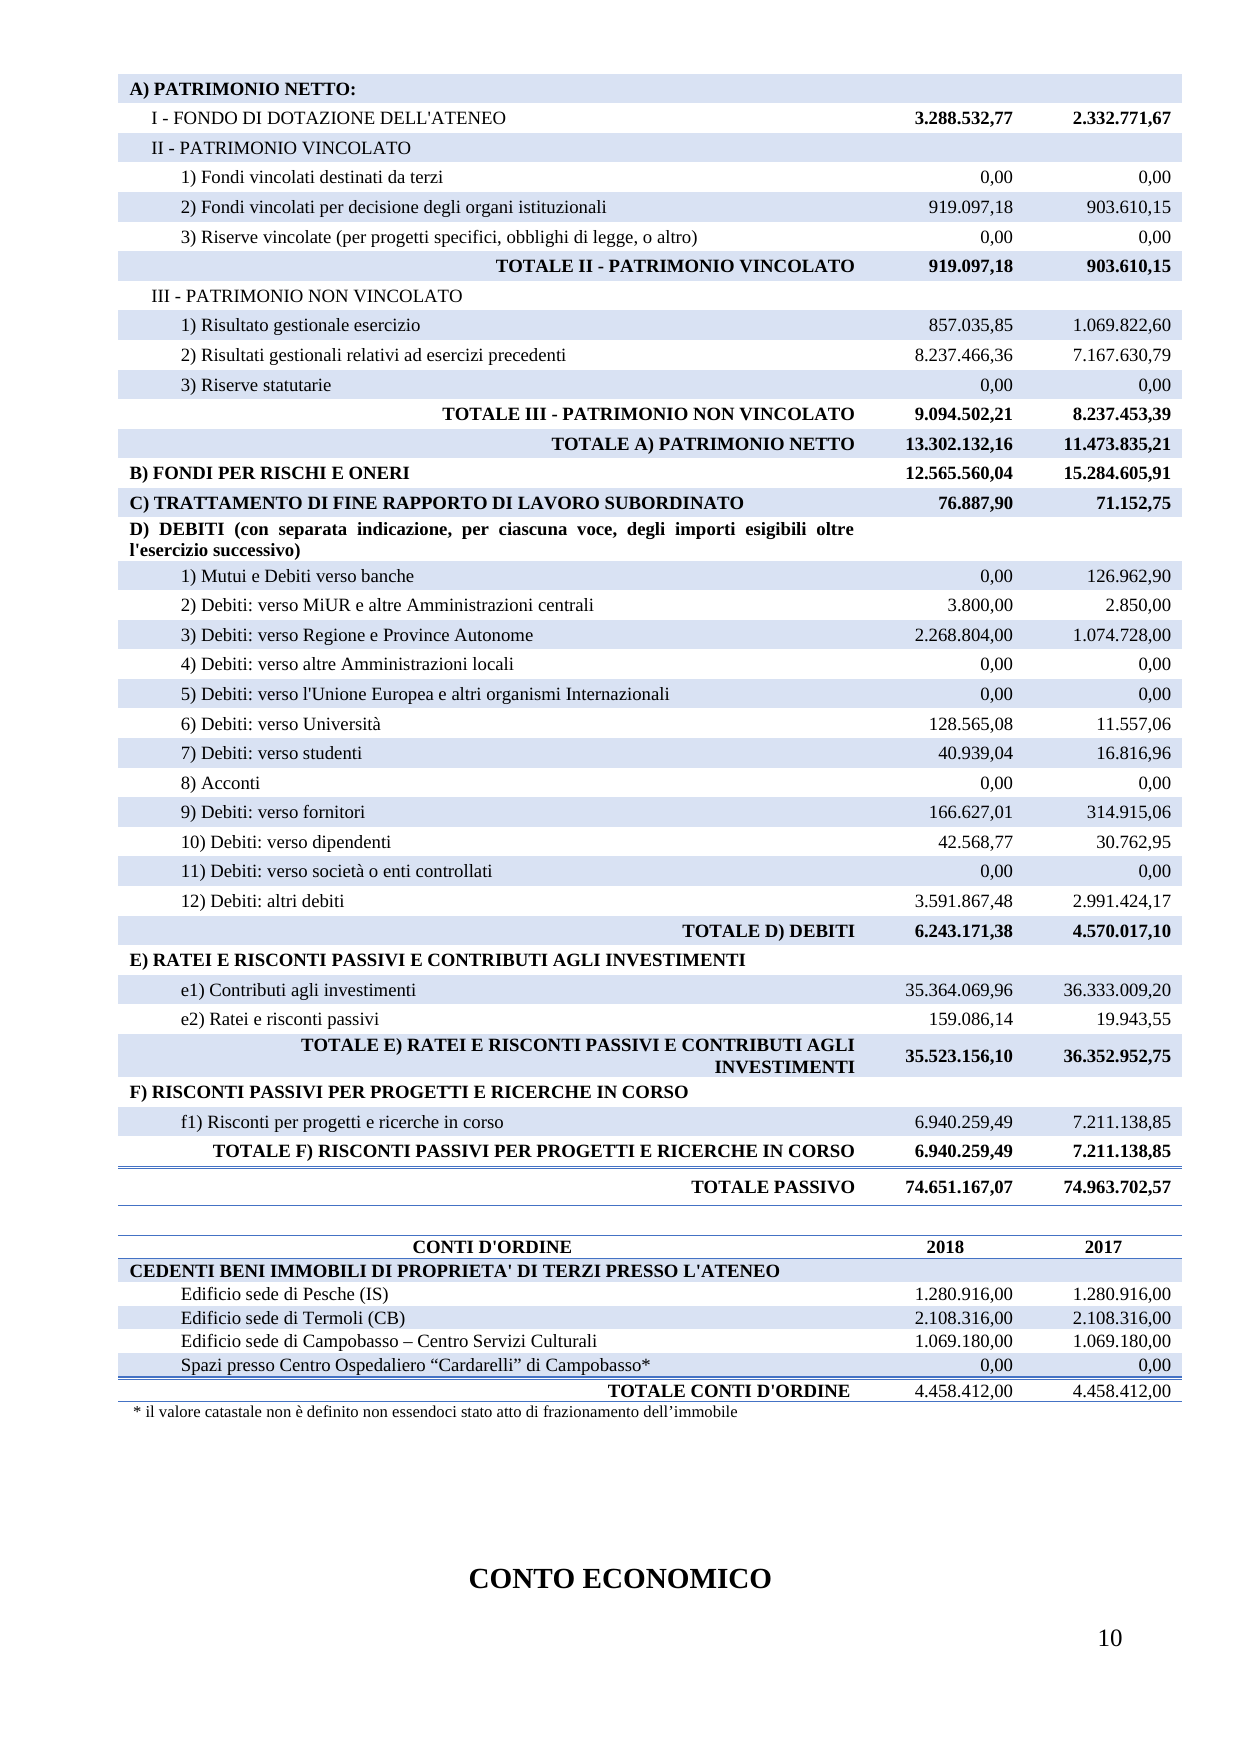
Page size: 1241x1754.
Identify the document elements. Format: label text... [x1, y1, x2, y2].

table_cell 2.850,00 [1024, 590, 1182, 620]
table_cell 2) Fondi vincolati per decisione degli organi istituzionali [118, 192, 866, 222]
table_cell CEDENTI BENI IMMOBILI DI PROPRIETA' DI TERZI PRESSO L'ATENEO [118, 1259, 866, 1282]
table_cell 74.963.702,57 [1024, 1169, 1182, 1205]
table_cell 19.943,55 [1024, 1004, 1182, 1034]
table_cell 0,00 [1024, 1353, 1182, 1376]
table_cell 8) Acconti [118, 768, 866, 797]
table_cell Spazi presso Centro Ospedaliero “Cardarelli” di Campobasso* [118, 1353, 866, 1376]
table_cell 0,00 [1024, 163, 1182, 192]
table_cell 0,00 [866, 768, 1024, 797]
table_cell 0,00 [866, 856, 1024, 886]
table_cell [866, 1259, 1024, 1282]
table_cell TOTALE PASSIVO [118, 1169, 866, 1205]
table_cell III - PATRIMONIO NON VINCOLATO [118, 281, 866, 310]
table_cell 903.610,15 [1024, 192, 1182, 222]
table_header 2018 [866, 1236, 1024, 1258]
table_cell 8.237.453,39 [1024, 399, 1182, 429]
table_cell 10) Debiti: verso dipendenti [118, 827, 866, 856]
table_cell 128.565,08 [866, 709, 1024, 738]
table_cell II - PATRIMONIO VINCOLATO [118, 133, 866, 162]
table_cell 13.302.132,16 [866, 429, 1024, 458]
table_cell 1.069.822,60 [1024, 310, 1182, 340]
table_cell 36.352.952,75 [1024, 1034, 1182, 1077]
table_cell [866, 518, 1024, 561]
table_cell 3) Riserve vincolate (per progetti specifici, obblighi di legge, o altro) [118, 222, 866, 251]
table_cell 4.458.412,00 [1024, 1380, 1182, 1401]
table_cell [1024, 1077, 1182, 1107]
table_cell 919.097,18 [866, 251, 1024, 281]
table_cell 30.762,95 [1024, 827, 1182, 856]
table_cell 11.557,06 [1024, 709, 1182, 738]
table_cell 0,00 [1024, 649, 1182, 679]
table_cell 903.610,15 [1024, 251, 1182, 281]
table_cell F) RISCONTI PASSIVI PER PROGETTI E RICERCHE IN CORSO [118, 1077, 866, 1107]
table_cell TOTALE F) RISCONTI PASSIVI PER PROGETTI E RICERCHE IN CORSO [118, 1136, 866, 1166]
table_cell TOTALE A) PATRIMONIO NETTO [118, 429, 866, 458]
table_cell 126.962,90 [1024, 561, 1182, 590]
text CONTO ECONOMICO [118, 1561, 1122, 1595]
table_cell 1.280.916,00 [1024, 1282, 1182, 1306]
table_cell 71.152,75 [1024, 488, 1182, 517]
table_cell 4.458.412,00 [866, 1380, 1024, 1401]
table_cell TOTALE III - PATRIMONIO NON VINCOLATO [118, 399, 866, 429]
table_cell [866, 945, 1024, 975]
table_cell 159.086,14 [866, 1004, 1024, 1034]
table_cell 3.288.532,77 [866, 103, 1024, 133]
table_cell 1.074.728,00 [1024, 620, 1182, 649]
table_cell 0,00 [1024, 679, 1182, 708]
table_cell 0,00 [866, 561, 1024, 590]
table_cell TOTALE CONTI D'ORDINE [118, 1380, 866, 1401]
table_cell 15.284.605,91 [1024, 458, 1182, 488]
table_cell e1) Contributi agli investimenti [118, 975, 866, 1004]
table_cell 1.069.180,00 [1024, 1329, 1182, 1353]
table_cell 3.800,00 [866, 590, 1024, 620]
table_cell 0,00 [866, 370, 1024, 399]
table_cell I - FONDO DI DOTAZIONE DELL'ATENEO [118, 103, 866, 133]
table_header CONTI D'ORDINE [118, 1236, 866, 1258]
table_cell C) TRATTAMENTO DI FINE RAPPORTO DI LAVORO SUBORDINATO [118, 488, 866, 517]
table_cell 2.108.316,00 [866, 1306, 1024, 1329]
table_cell 0,00 [866, 222, 1024, 251]
table_cell 7.211.138,85 [1024, 1136, 1182, 1166]
table_cell 0,00 [1024, 768, 1182, 797]
table_cell 2) Debiti: verso MiUR e altre Amministrazioni centrali [118, 590, 866, 620]
table_cell 0,00 [866, 649, 1024, 679]
table_cell e2) Ratei e risconti passivi [118, 1004, 866, 1034]
table_cell 2.332.771,67 [1024, 103, 1182, 133]
table_cell 4.570.017,10 [1024, 916, 1182, 945]
table_cell 4) Debiti: verso altre Amministrazioni locali [118, 649, 866, 679]
table_cell 1.280.916,00 [866, 1282, 1024, 1306]
table_cell [1024, 74, 1182, 103]
table_cell 6.940.259,49 [866, 1136, 1024, 1166]
table_cell 7) Debiti: verso studenti [118, 738, 866, 768]
table_cell 2) Risultati gestionali relativi ad esercizi precedenti [118, 340, 866, 369]
table_cell 0,00 [1024, 856, 1182, 886]
table_cell 1.069.180,00 [866, 1329, 1024, 1353]
table_cell [1024, 945, 1182, 975]
table_cell TOTALE D) DEBITI [118, 916, 866, 945]
table_cell A) PATRIMONIO NETTO: [118, 74, 866, 103]
table_cell 3) Riserve statutarie [118, 370, 866, 399]
table_cell 919.097,18 [866, 192, 1024, 222]
table_cell 36.333.009,20 [1024, 975, 1182, 1004]
table_cell 7.167.630,79 [1024, 340, 1182, 369]
table_cell TOTALE E) RATEI E RISCONTI PASSIVI E CONTRIBUTI AGLI INVESTIMENTI [118, 1034, 866, 1077]
table_cell 11.473.835,21 [1024, 429, 1182, 458]
table_cell 0,00 [866, 163, 1024, 192]
table_cell 12.565.560,04 [866, 458, 1024, 488]
table_cell 6) Debiti: verso Università [118, 709, 866, 738]
table_cell D) DEBITI (con separata indicazione, per ciascuna voce, degli importi esigibili oltre l'esercizio successivo) [118, 518, 866, 561]
table_cell 12) Debiti: altri debiti [118, 886, 866, 916]
table_cell 11) Debiti: verso società o enti controllati [118, 856, 866, 886]
table_cell [1024, 518, 1182, 561]
table_cell [866, 1077, 1024, 1107]
table_cell Edificio sede di Campobasso – Centro Servizi Culturali [118, 1329, 866, 1353]
table_cell [866, 281, 1024, 310]
table_cell [1024, 133, 1182, 162]
table_cell Edificio sede di Pesche (IS) [118, 1282, 866, 1306]
table_cell 16.816,96 [1024, 738, 1182, 768]
table_cell 3.591.867,48 [866, 886, 1024, 916]
table_cell 2.268.804,00 [866, 620, 1024, 649]
table_cell 6.243.171,38 [866, 916, 1024, 945]
table_cell 76.887,90 [866, 488, 1024, 517]
table_cell 3) Debiti: verso Regione e Province Autonome [118, 620, 866, 649]
table_cell 8.237.466,36 [866, 340, 1024, 369]
table_cell f1) Risconti per progetti e ricerche in corso [118, 1107, 866, 1136]
table_cell 35.364.069,96 [866, 975, 1024, 1004]
table_cell 314.915,06 [1024, 797, 1182, 827]
table_cell 74.651.167,07 [866, 1169, 1024, 1205]
table_cell 5) Debiti: verso l'Unione Europea e altri organismi Internazionali [118, 679, 866, 708]
table_cell [866, 74, 1024, 103]
table_cell 7.211.138,85 [1024, 1107, 1182, 1136]
table_cell [1024, 1259, 1182, 1282]
table_cell [866, 133, 1024, 162]
table_cell 1) Mutui e Debiti verso banche [118, 561, 866, 590]
table_cell Edificio sede di Termoli (CB) [118, 1306, 866, 1329]
table_cell 0,00 [866, 679, 1024, 708]
table_cell 9.094.502,21 [866, 399, 1024, 429]
table_cell 1) Risultato gestionale esercizio [118, 310, 866, 340]
table_cell 42.568,77 [866, 827, 1024, 856]
table_cell [1024, 281, 1182, 310]
table_cell 2.108.316,00 [1024, 1306, 1182, 1329]
table_cell 6.940.259,49 [866, 1107, 1024, 1136]
table_header 2017 [1024, 1236, 1182, 1258]
table_cell 166.627,01 [866, 797, 1024, 827]
table_cell 0,00 [1024, 370, 1182, 399]
table_cell 35.523.156,10 [866, 1034, 1024, 1077]
table_cell TOTALE II - PATRIMONIO VINCOLATO [118, 251, 866, 281]
table_cell 40.939,04 [866, 738, 1024, 768]
table_cell E) RATEI E RISCONTI PASSIVI E CONTRIBUTI AGLI INVESTIMENTI [118, 945, 866, 975]
text * il valore catastale non è definito non essendoci stato atto di frazionamento dell’immobile [133, 1402, 1122, 1421]
table_cell 2.991.424,17 [1024, 886, 1182, 916]
table_cell 857.035,85 [866, 310, 1024, 340]
table_cell 0,00 [866, 1353, 1024, 1376]
table_cell 0,00 [1024, 222, 1182, 251]
table_cell 9) Debiti: verso fornitori [118, 797, 866, 827]
table_cell B) FONDI PER RISCHI E ONERI [118, 458, 866, 488]
table_cell 1) Fondi vincolati destinati da terzi [118, 163, 866, 192]
